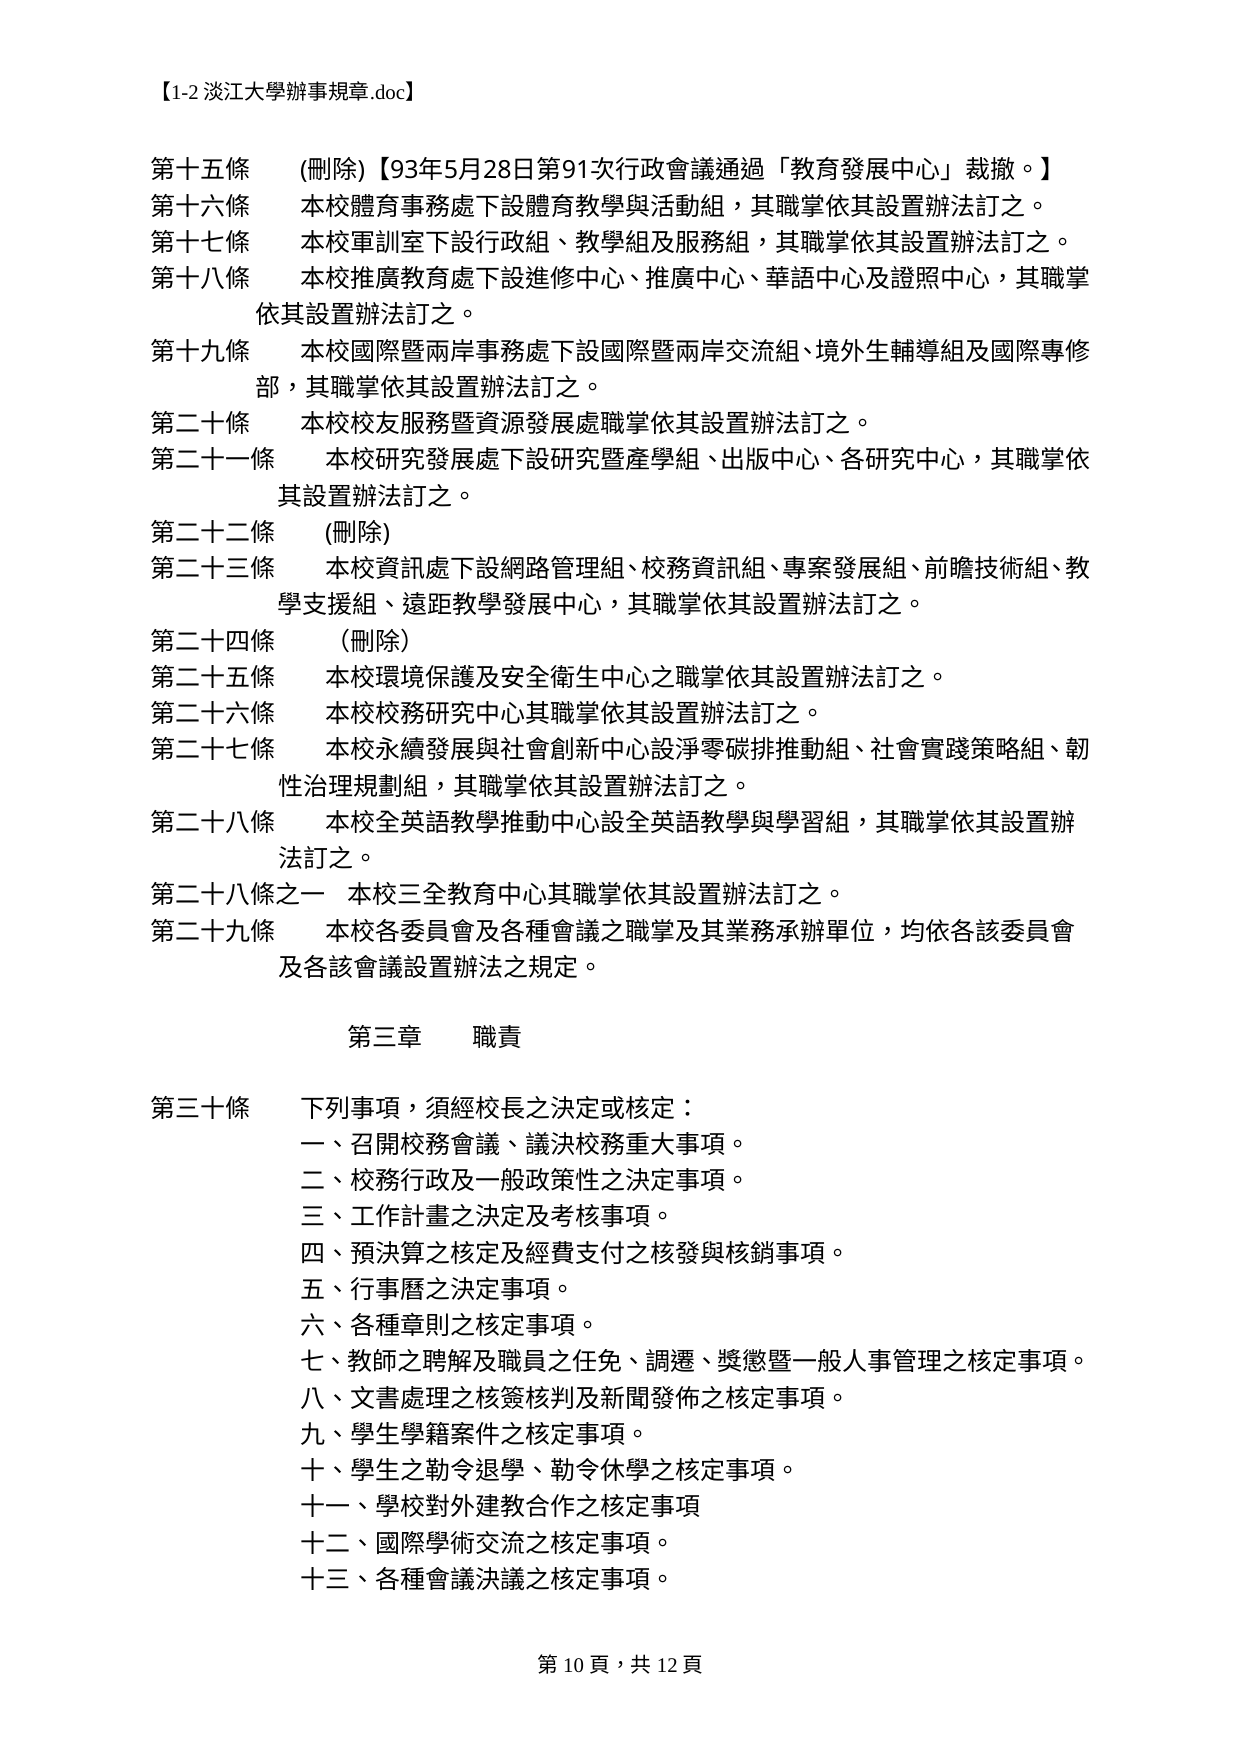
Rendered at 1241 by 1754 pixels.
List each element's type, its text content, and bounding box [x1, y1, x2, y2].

text 第二十四條 （刪除） [150, 621, 1090, 657]
text 第二十八條之一 本校三全教育中心其職掌依其設置辦法訂之。 [150, 875, 1090, 911]
text 第二十六條 本校校務研究中心其職掌依其設置辦法訂之。 [150, 694, 1090, 730]
text 第十九條 本校國際暨兩岸事務處下設國際暨兩岸交流組、境外生輔導組及國際專修部，其職掌依其設置辦法訂之。 [150, 331, 1090, 404]
text 十一、學校對外建教合作之核定事項 [300, 1487, 1090, 1523]
text 第十八條 本校推廣教育處下設進修中心、推廣中心、華語中心及證照中心，其職掌依其設置辦法訂之。 [150, 259, 1090, 331]
text 十二、國際學術交流之核定事項。 [300, 1523, 1090, 1559]
text 十、學生之勒令退學、勒令休學之核定事項。 [300, 1451, 1090, 1487]
text 第二十五條 本校環境保護及安全衛生中心之職掌依其設置辦法訂之。 [150, 657, 1090, 694]
text 第二十九條 本校各委員會及各種會議之職掌及其業務承辦單位，均依各該委員會及各該會議設置辦法之規定。 [150, 911, 1090, 984]
text 五、行事曆之決定事項。 [300, 1269, 1090, 1306]
text 第二十七條 本校永續發展與社會創新中心設淨零碳排推動組、社會實踐策略組、韌性治理規劃組，其職掌依其設置辦法訂之。 [150, 730, 1090, 802]
text 九、學生學籍案件之核定事項。 [300, 1414, 1090, 1451]
text 八、文書處理之核簽核判及新聞發佈之核定事項。 [300, 1378, 1090, 1414]
text 七、教師之聘解及職員之任免、調遷、獎懲暨一般人事管理之核定事項。 [300, 1342, 1090, 1378]
text 第十七條 本校軍訓室下設行政組、教學組及服務組，其職掌依其設置辦法訂之。 [150, 222, 1090, 259]
text 第二十三條 本校資訊處下設網路管理組、校務資訊組、專案發展組、前瞻技術組、教學支援組、遠距教學發展中心，其職掌依其設置辦法訂之。 [150, 549, 1090, 621]
text 第十六條 本校體育事務處下設體育教學與活動組，其職掌依其設置辦法訂之。 [150, 186, 1090, 222]
text 第二十二條 (刪除) [150, 512, 1090, 549]
text 第十五條 (刪除)【93年5月28日第91次行政會議通過「教育發展中心」裁撤。】 [150, 150, 1090, 186]
text 一、召開校務會議、議決校務重大事項。 [300, 1124, 1090, 1161]
text 六、各種章則之核定事項。 [300, 1306, 1090, 1342]
text 四、預決算之核定及經費支付之核發與核銷事項。 [300, 1233, 1090, 1269]
text 第二十一條 本校研究發展處下設研究暨產學組、出版中心、各研究中心，其職掌依其設置辦法訂之。 [150, 440, 1090, 512]
text 二、校務行政及一般政策性之決定事項。 [300, 1161, 1090, 1197]
text 第二十條 本校校友服務暨資源發展處職掌依其設置辦法訂之。 [150, 404, 1090, 440]
text 十三、各種會議決議之核定事項。 [300, 1559, 1090, 1596]
text 三、工作計畫之決定及考核事項。 [300, 1197, 1090, 1233]
text 第三章 職責 [281, 1018, 1090, 1054]
text 第二十八條 本校全英語教學推動中心設全英語教學與學習組，其職掌依其設置辦法訂之。 [150, 802, 1090, 875]
text 第三十條 下列事項，須經校長之決定或核定： [150, 1088, 1090, 1124]
